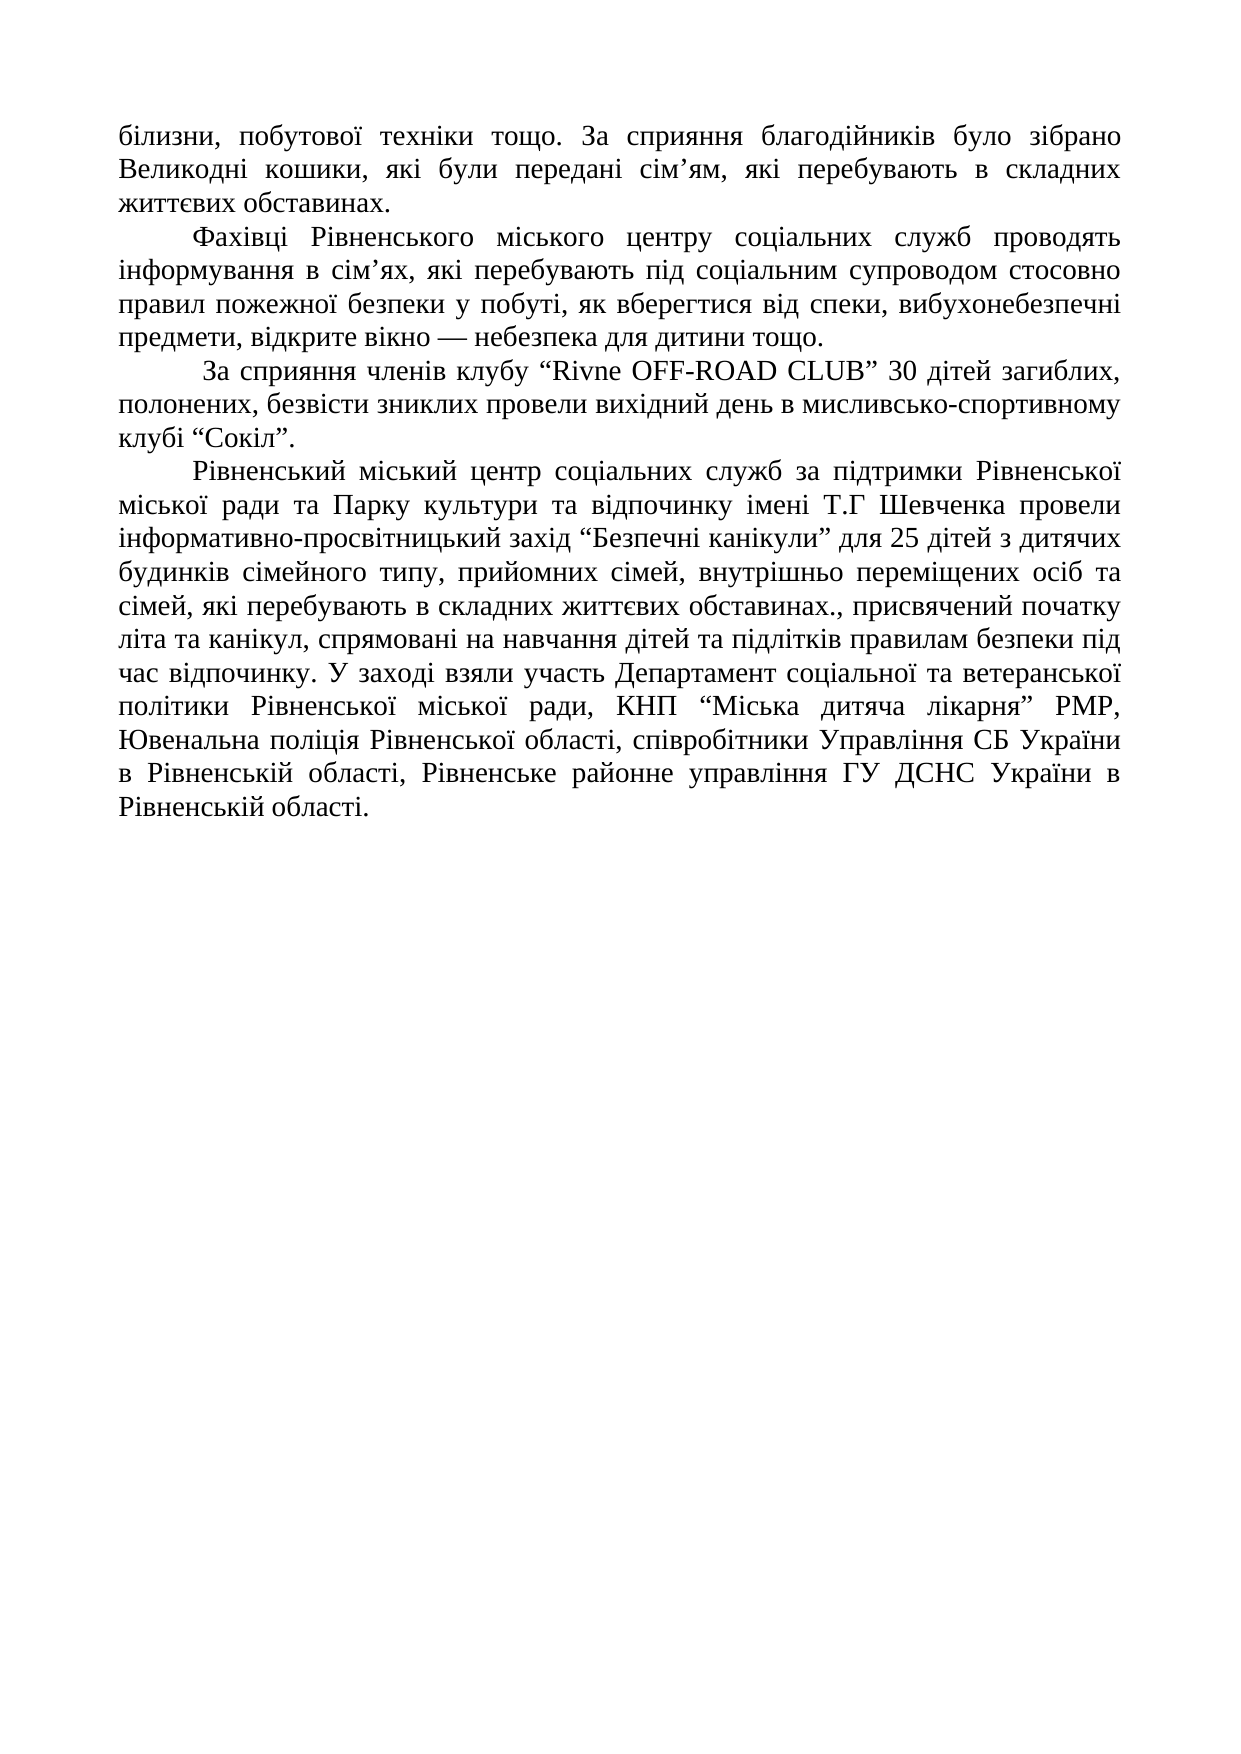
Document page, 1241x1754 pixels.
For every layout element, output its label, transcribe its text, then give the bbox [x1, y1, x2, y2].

text Рівненський міський центр соціальних служб за підтримки Рівненської міської ради та Парку культури та відпочинку імені Т.Г Шевченка провели інформативно-просвітницький захід “Безпечні канікули” для 25 дітей з дитячих будинків сімейного типу, прийомних сімей, внутрішньо переміщених осіб та сімей, які перебувають в складних життєвих обставинах., присвячений початку літа та канікул, спрямовані на навчання дітей та підлітків правилам безпеки під час відпочинку. У заході взяли участь Департамент соціальної та ветеранської політики Рівненської міської ради, КНП “Міська дитяча лікарня” РМР, Ювенальна поліція Рівненської області, співробітники Управління СБ України в Рівненській області, Рівненське районне управління ГУ ДСНС України в Рівненській області. [118, 453, 1122, 822]
text За сприяння членів клубу “Rivne OFF-ROAD CLUB” 30 дітей загиблих, полонених, безвісти зниклих провели вихідний день в мисливсько-спортивному клубі “Сокіл”. [118, 353, 1122, 453]
text Фахівці Рівненського міського центру соціальних служб проводять інформування в сім’ях, які перебувають під соціальним супроводом стосовно правил пожежної безпеки у побуті, як вберегтися від спеки, вибухонебезпечні предмети, відкрите вікно — небезпека для дитини тощо. [118, 219, 1122, 353]
text білизни, побутової техніки тощо. За сприяння благодійників було зібрано Великодні кошики, які були передані сім’ям, які перебувають в складних життєвих обставинах. [118, 118, 1122, 219]
